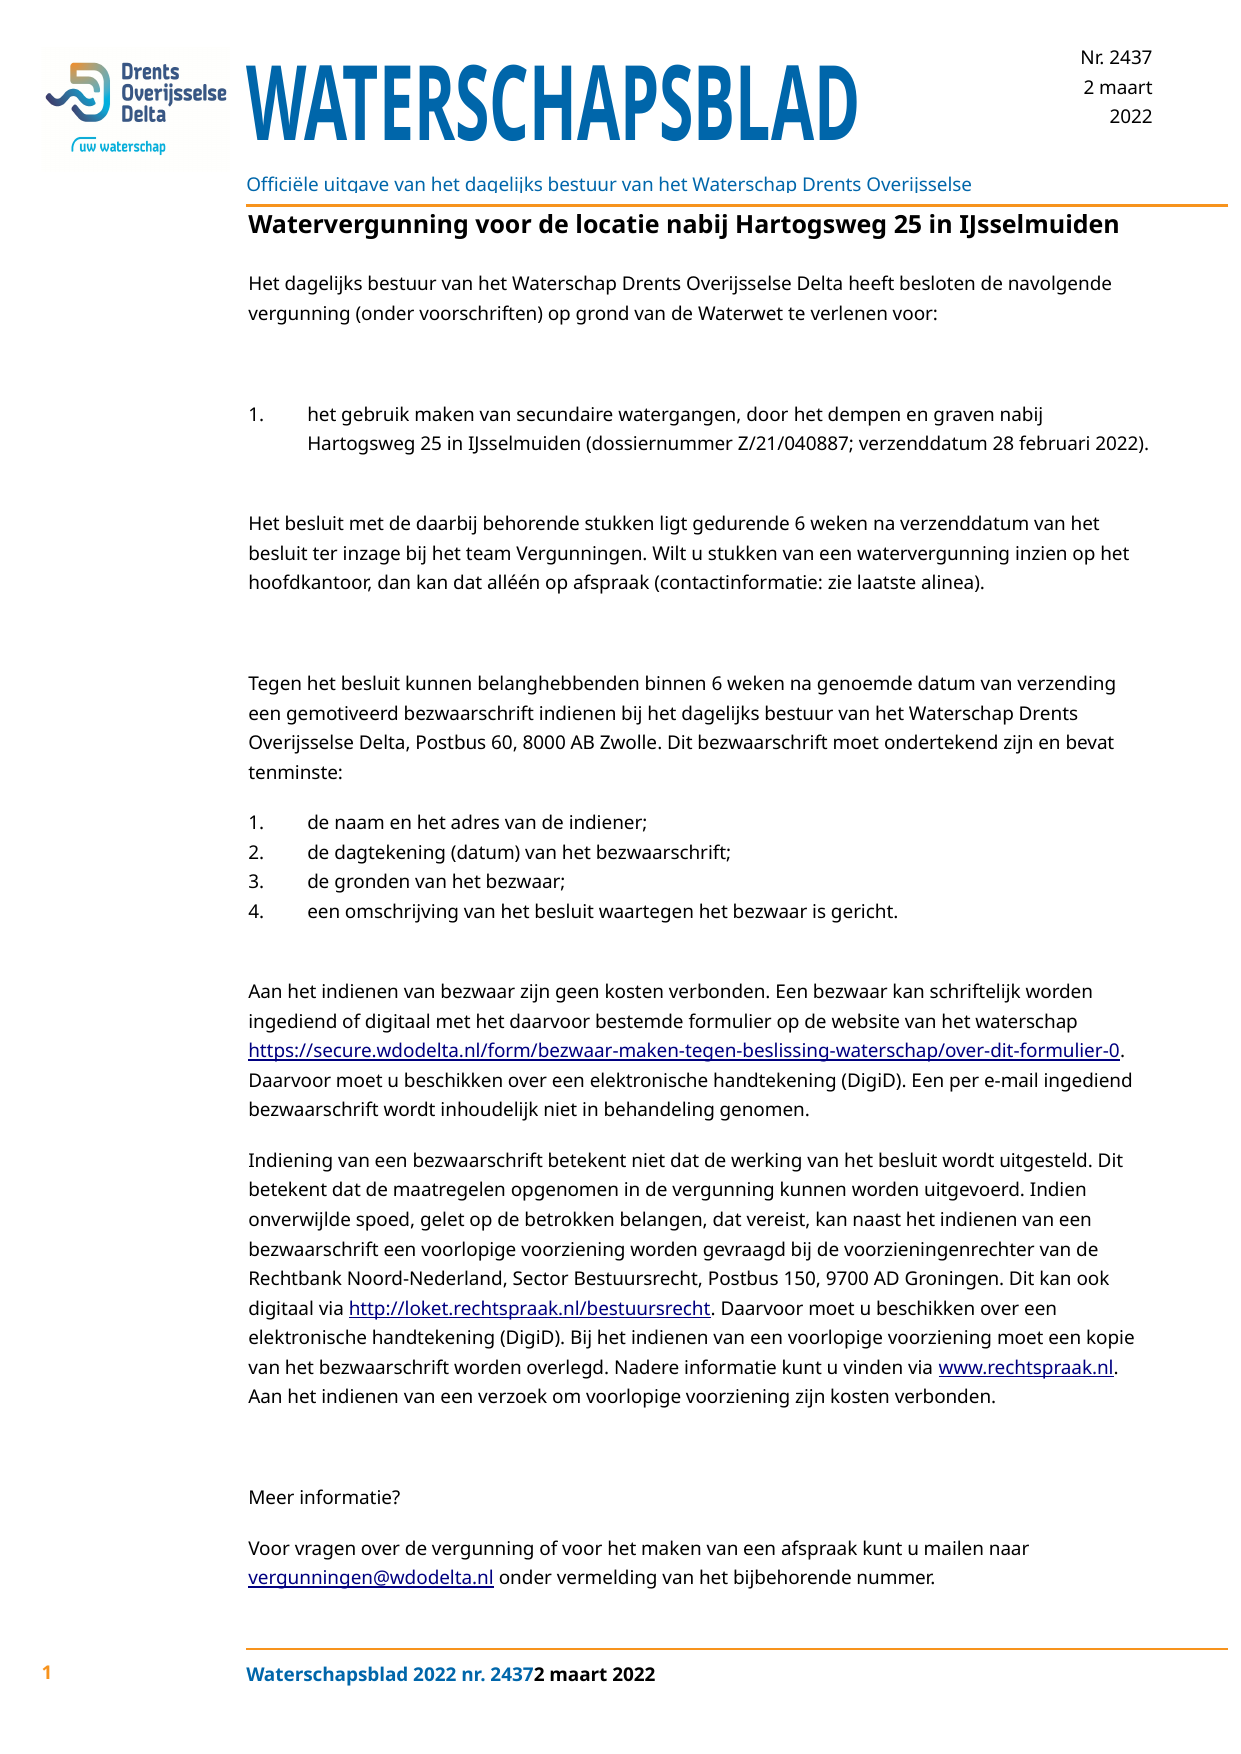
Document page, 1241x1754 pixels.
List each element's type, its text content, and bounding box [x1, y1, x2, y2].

text Aan het indienen van bezwaar zijn geen kosten verbonden. Een bezwaar kan schriftelijk worden ingediend of digitaal met het daarvoor bestemde formulier op de website van het waterschap https://secure.wdodelta.nl/form/bezwaar-maken-tegen-beslissing-waterschap/over-dit-formulier-0. Daarvoor moet u beschikken over een elektronische handtekening (DigiD). Een per e-mail ingediend bezwaarschrift wordt inhoudelijk niet in behandeling genomen. [248, 978, 1152, 1122]
text Indiening van een bezwaarschrift betekent niet dat de werking van het besluit wordt uitgesteld. Dit betekent dat de maatregelen opgenomen in de vergunning kunnen worden uitgevoerd. Indien onverwijlde spoed, gelet op de betrokken belangen, dat vereist, kan naast het indienen van een bezwaarschrift een voorlopige voorziening worden gevraagd bij de voorzieningenrechter van de Rechtbank Noord-Nederland, Sector Bestuursrecht, Postbus 150, 9700 AD Groningen. Dit kan ook digitaal via http://loket.rechtspraak.nl/bestuursrecht. Daarvoor moet u beschikken over een elektronische handtekening (DigiD). Bij het indienen van een voorlopige voorziening moet een kopie van het bezwaarschrift worden overlegd. Nadere informatie kunt u vinden via www.rechtspraak.nl. Aan het indienen van een verzoek om voorlopige voorziening zijn kosten verbonden. [248, 1147, 1152, 1409]
list de dagtekening (datum) van het bezwaarschrift; [248, 839, 1152, 865]
text Tegen het besluit kunnen belanghebbenden binnen 6 weken na genoemde datum van verzending een gemotiveerd bezwaarschrift indienen bij het dagelijks bestuur van het Waterschap Drents Overijsselse Delta, Postbus 60, 8000 AB Zwolle. Dit bezwaarschrift moet ondertekend zijn en bevat tenminste: [248, 670, 1152, 785]
text Het besluit met de daarbij behorende stukken ligt gedurende 6 weken na verzenddatum van het besluit ter inzage bij het team Vergunningen. Wilt u stukken van een watervergunning inzien op het hoofdkantoor, dan kan dat alléén op afspraak (contactinformatie: zie laatste alinea). [248, 510, 1152, 595]
text Het dagelijks bestuur van het Waterschap Drents Overijsselse Delta heeft besloten de navolgende vergunning (onder voorschriften) op grond van de Waterwet te verlenen voor: [248, 270, 1152, 326]
list de naam en het adres van de indiener; [248, 809, 1152, 835]
picture [41, 47, 231, 172]
text Watervergunning voor de locatie nabij Hartogsweg 25 in IJsselmuiden [248, 207, 1152, 241]
list het gebruik maken van secundaire watergangen, door het dempen en graven nabij Hartogsweg 25 in IJsselmuiden (dossiernummer Z/21/040887; verzenddatum 28 februari 2022). [248, 401, 1152, 456]
list een omschrijving van het besluit waartegen het bezwaar is gericht. [248, 898, 1152, 924]
text Voor vragen over de vergunning of voor het maken van een afspraak kunt u mailen naar vergunningen@wdodelta.nl onder vermelding van het bijbehorende nummer. [248, 1535, 1152, 1590]
list de gronden van het bezwaar; [248, 869, 1152, 894]
text Meer informatie? [248, 1484, 1152, 1510]
